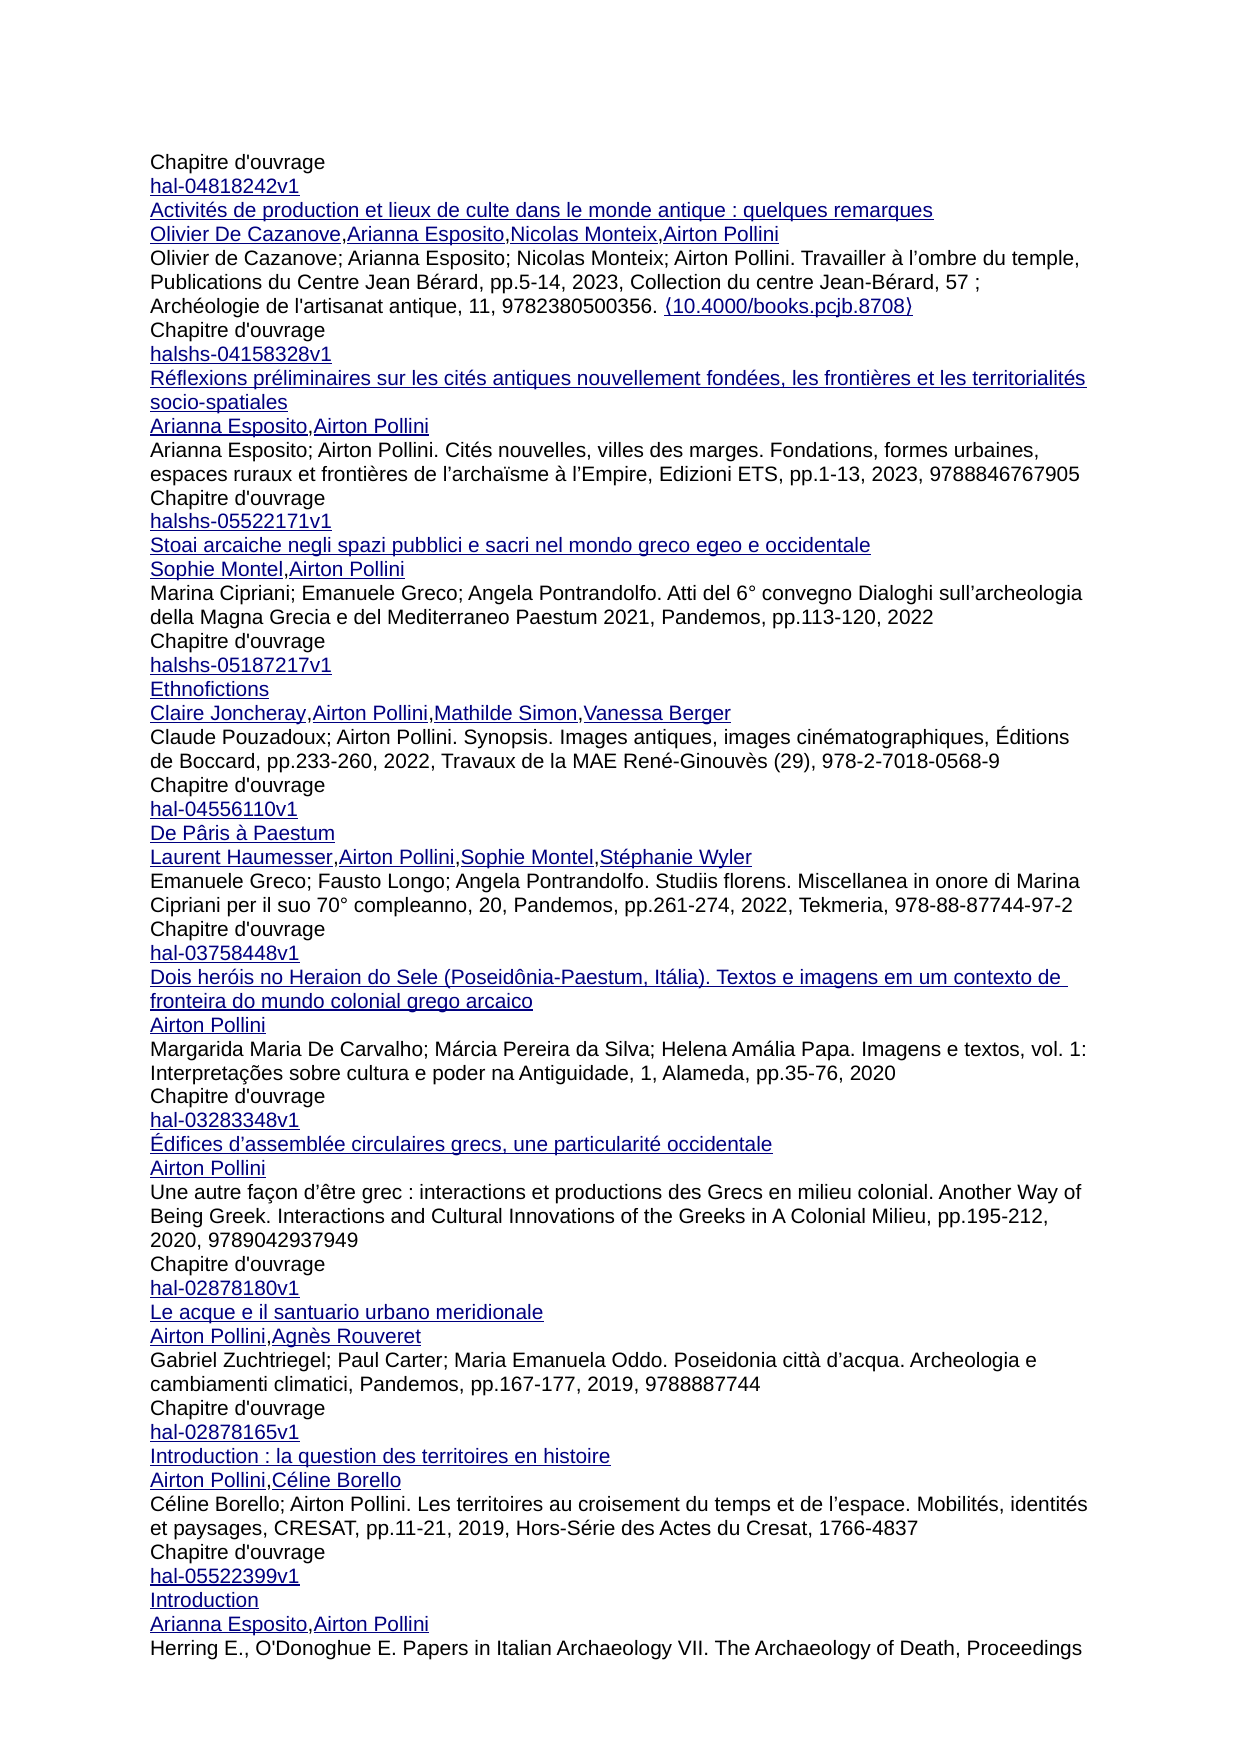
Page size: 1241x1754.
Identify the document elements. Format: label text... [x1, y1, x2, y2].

table_cell Ethnofictions Claire Joncheray,Airton Pollini,Mathilde Simon,Vanessa Berger Claude Pouzadoux; Airton Pollini. Synopsis. Images antiques, images cinématographiques, Éditions de Boccard, pp.233-260, 2022, Travaux de la MAE René-Ginouvès (29), 978-2-7018-0568-9 Chapitre d'ouvrage hal-04556110v1 [150, 677, 1090, 821]
table_cell Le acque e il santuario urbano meridionale Airton Pollini,Agnès Rouveret Gabriel Zuchtriegel; Paul Carter; Maria Emanuela Oddo. Poseidonia città d’acqua. Archeologia e cambiamenti climatici, Pandemos, pp.167-177, 2019, 9788887744 Chapitre d'ouvrage hal-02878165v1 [150, 1300, 1090, 1444]
table_cell Chapitre d'ouvrage hal-04818242v1 [150, 150, 1090, 198]
table_cell Introduction : la question des territoires en histoire Airton Pollini,Céline Borello Céline Borello; Airton Pollini. Les territoires au croisement du temps et de l’espace. Mobilités, identités et paysages, CRESAT, pp.11-21, 2019, Hors-Série des Actes du Cresat, 1766-4837 Chapitre d'ouvrage hal-05522399v1 [150, 1444, 1090, 1587]
table_cell Édifices d’assemblée circulaires grecs, une particularité occidentale Airton Pollini Une autre façon d’être grec : interactions et productions des Grecs en milieu colonial. Another Way of Being Greek. Interactions and Cultural Innovations of the Greeks in A Colonial Milieu, pp.195-212, 2020, 9789042937949 Chapitre d'ouvrage hal-02878180v1 [150, 1132, 1090, 1300]
table_cell De Pâris à Paestum Laurent Haumesser,Airton Pollini,Sophie Montel,Stéphanie Wyler Emanuele Greco; Fausto Longo; Angela Pontrandolfo. Studiis florens. Miscellanea in onore di Marina Cipriani per il suo 70° compleanno, 20, Pandemos, pp.261-274, 2022, Tekmeria, 978-88-87744-97-2 Chapitre d'ouvrage hal-03758448v1 [150, 821, 1090, 964]
table_cell Introduction Arianna Esposito,Airton Pollini Herring E., O'Donoghue E. Papers in Italian Archaeology VII. The Archaeology of Death, Proceedings [150, 1588, 1090, 1659]
table_cell Activités de production et lieux de culte dans le monde antique : quelques remarques Olivier De Cazanove,Arianna Esposito,Nicolas Monteix,Airton Pollini Olivier de Cazanove; Arianna Esposito; Nicolas Monteix; Airton Pollini. Travailler à l’ombre du temple, Publications du Centre Jean Bérard, pp.5-14, 2023, Collection du centre Jean-Bérard, 57 ; Archéologie de l'artisanat antique, 11, 9782380500356. ⟨10.4000/books.pcjb.8708⟩ Chapitre d'ouvrage halshs-04158328v1 [150, 198, 1090, 366]
table_cell Stoai arcaiche negli spazi pubblici e sacri nel mondo greco egeo e occidentale Sophie Montel,Airton Pollini Marina Cipriani; Emanuele Greco; Angela Pontrandolfo. Atti del 6° convegno Dialoghi sull’archeologia della Magna Grecia e del Mediterraneo Paestum 2021, Pandemos, pp.113-120, 2022 Chapitre d'ouvrage halshs-05187217v1 [150, 533, 1090, 677]
table_cell Dois heróis no Heraion do Sele (Poseidônia-Paestum, Itália). Textos e imagens em um contexto de fronteira do mundo colonial grego arcaico Airton Pollini Margarida Maria De Carvalho; Márcia Pereira da Silva; Helena Amália Papa. Imagens e textos, vol. 1: Interpretações sobre cultura e poder na Antiguidade, 1, Alameda, pp.35-76, 2020 Chapitre d'ouvrage hal-03283348v1 [150, 965, 1090, 1132]
table_cell Réflexions préliminaires sur les cités antiques nouvellement fondées, les frontières et les territorialités socio-spatiales Arianna Esposito,Airton Pollini Arianna Esposito; Airton Pollini. Cités nouvelles, villes des marges. Fondations, formes urbaines, espaces ruraux et frontières de l’archaïsme à l’Empire, Edizioni ETS, pp.1-13, 2023, 9788846767905 Chapitre d'ouvrage halshs-05522171v1 [150, 366, 1090, 533]
